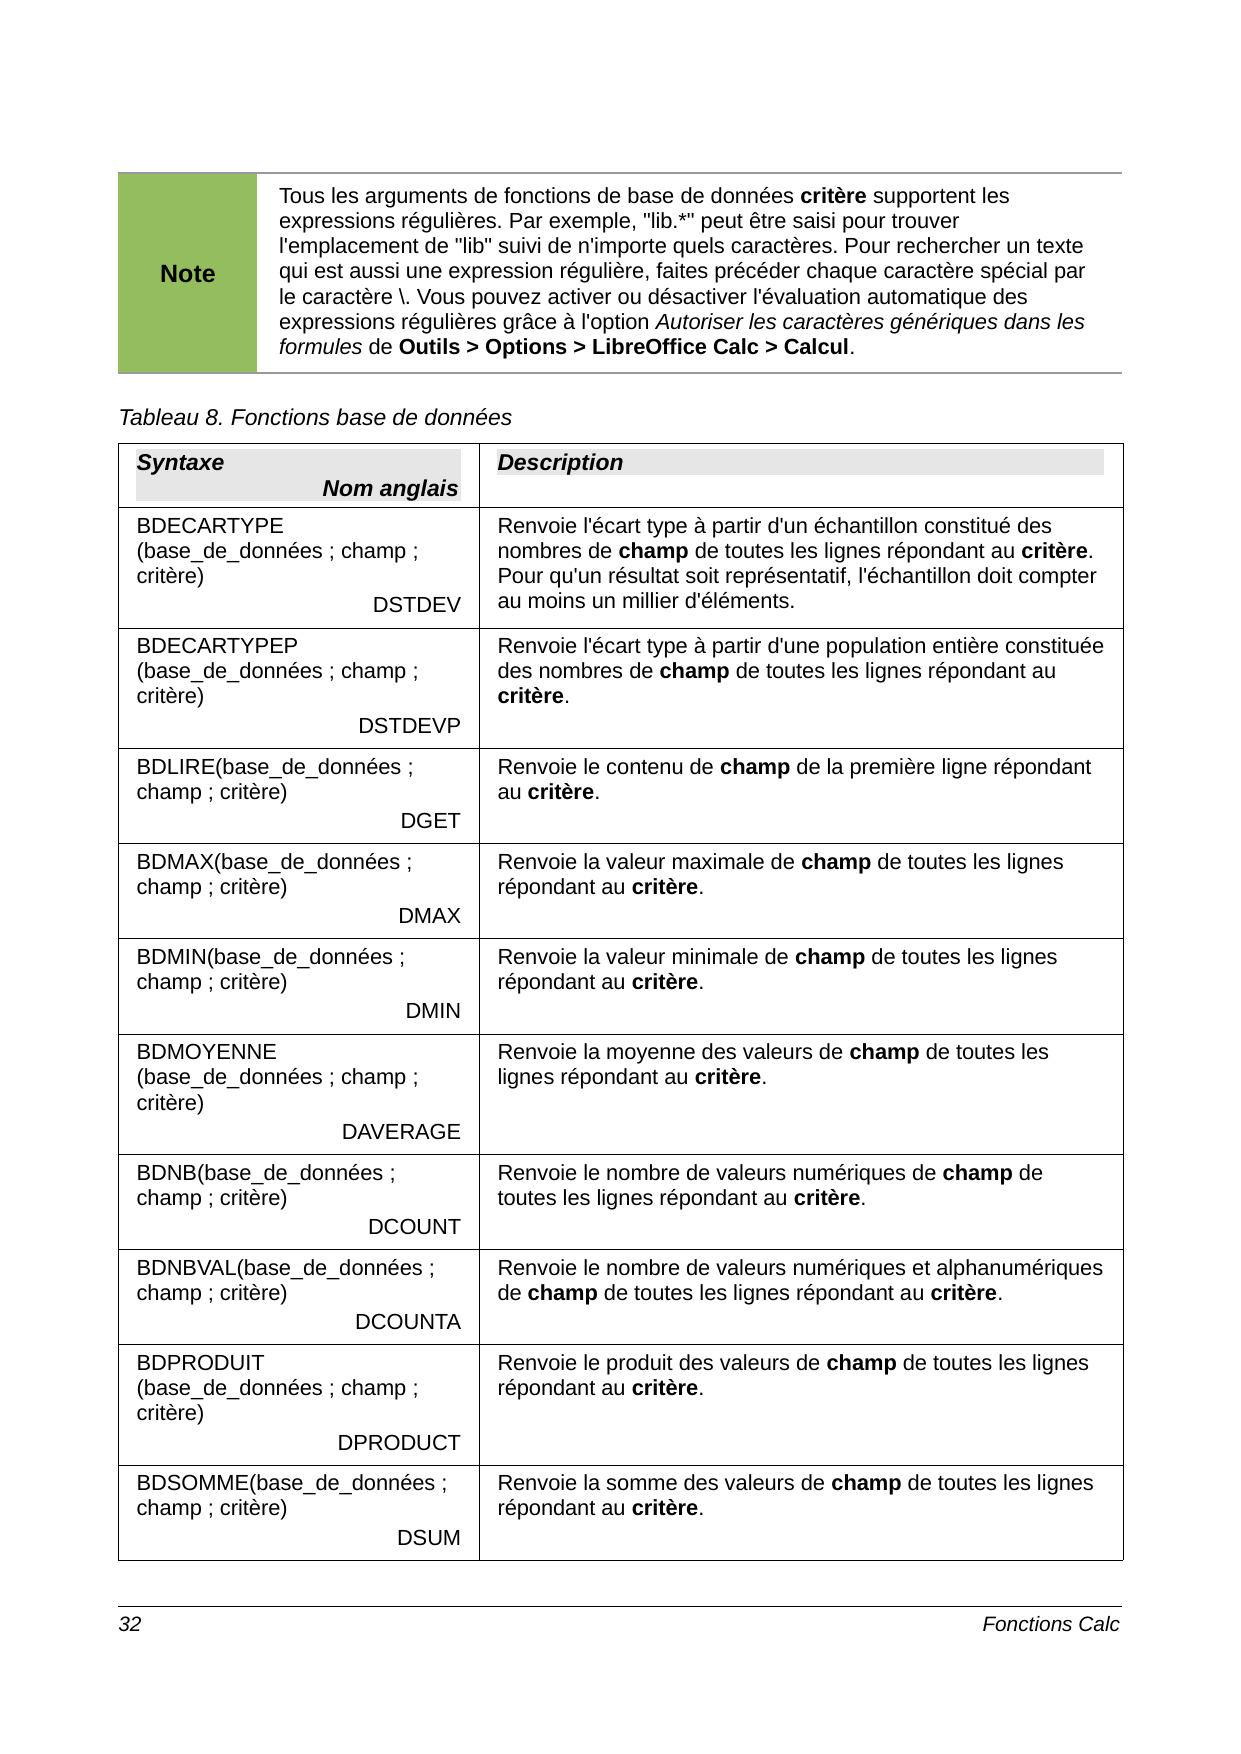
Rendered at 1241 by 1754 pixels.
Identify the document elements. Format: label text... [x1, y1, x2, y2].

table_cell Renvoie le nombre de valeurs numériques et alphanumériques de champ de toutes les lignes répondant au critère. [480, 1250, 1123, 1344]
table_cell Renvoie la valeur minimale de champ de toutes les lignes répondant au critère. [480, 939, 1123, 1033]
table_cell Renvoie la moyenne des valeurs de champ de toutes les lignes répondant au critère. [480, 1035, 1123, 1154]
table_cell BDECARTYPEP (base_de_données ; champ ; critère) DSTDEVP [119, 629, 479, 748]
table_cell BDMIN(base_de_données ; champ ; critère) DMIN [119, 939, 479, 1033]
table_cell BDMOYENNE (base_de_données ; champ ; critère) DAVERAGE [119, 1035, 479, 1154]
table_cell Renvoie la somme des valeurs de champ de toutes les lignes répondant au critère. [480, 1466, 1123, 1560]
table_header Note [118, 174, 257, 372]
text Tableau 8. Fonctions base de données [118, 404, 1122, 431]
table_cell Renvoie le produit des valeurs de champ de toutes les lignes répondant au critère. [480, 1345, 1123, 1464]
table_header Description [480, 444, 1123, 507]
table_cell Renvoie la valeur maximale de champ de toutes les lignes répondant au critère. [480, 844, 1123, 938]
table_cell Renvoie le nombre de valeurs numériques de champ de toutes les lignes répondant au critère. [480, 1155, 1123, 1249]
table_cell Renvoie l'écart type à partir d'une population entière constituée des nombres de champ de toutes les lignes répondant au critère. [480, 629, 1123, 748]
table_cell Renvoie le contenu de champ de la première ligne répondant au critère. [480, 749, 1123, 843]
table_cell BDNBVAL(base_de_données ; champ ; critère) DCOUNTA [119, 1250, 479, 1344]
table_cell BDSOMME(base_de_données ; champ ; critère) DSUM [119, 1466, 479, 1560]
table_cell Renvoie l'écart type à partir d'un échantillon constitué des nombres de champ de toutes les lignes répondant au critère. Pour qu'un résultat soit représentatif, l'échantillon doit compter au moins un millier d'éléments. [480, 508, 1123, 627]
table_header Tous les arguments de fonctions de base de données critère supportent les expressions régulières. Par exemple, "lib.*" peut être saisi pour trouver l'emplacement de "lib" suivi de n'importe quels caractères. Pour rechercher un texte qui est aussi une expression régulière, faites précéder chaque caractère spécial par le caractère \. Vous pouvez activer ou désactiver l'évaluation automatique des expressions régulières grâce à l'option Autoriser les caractères génériques dans les formules de Outils > Options > LibreOffice Calc > Calcul. [258, 174, 1122, 372]
table_cell BDPRODUIT (base_de_données ; champ ; critère) DPRODUCT [119, 1345, 479, 1464]
table_cell BDLIRE(base_de_données ; champ ; critère) DGET [119, 749, 479, 843]
table_cell BDECARTYPE (base_de_données ; champ ; critère) DSTDEV [119, 508, 479, 627]
table_cell BDMAX(base_de_données ; champ ; critère) DMAX [119, 844, 479, 938]
table_cell BDNB(base_de_données ; champ ; critère) DCOUNT [119, 1155, 479, 1249]
table_header Syntaxe Nom anglais [119, 444, 479, 507]
